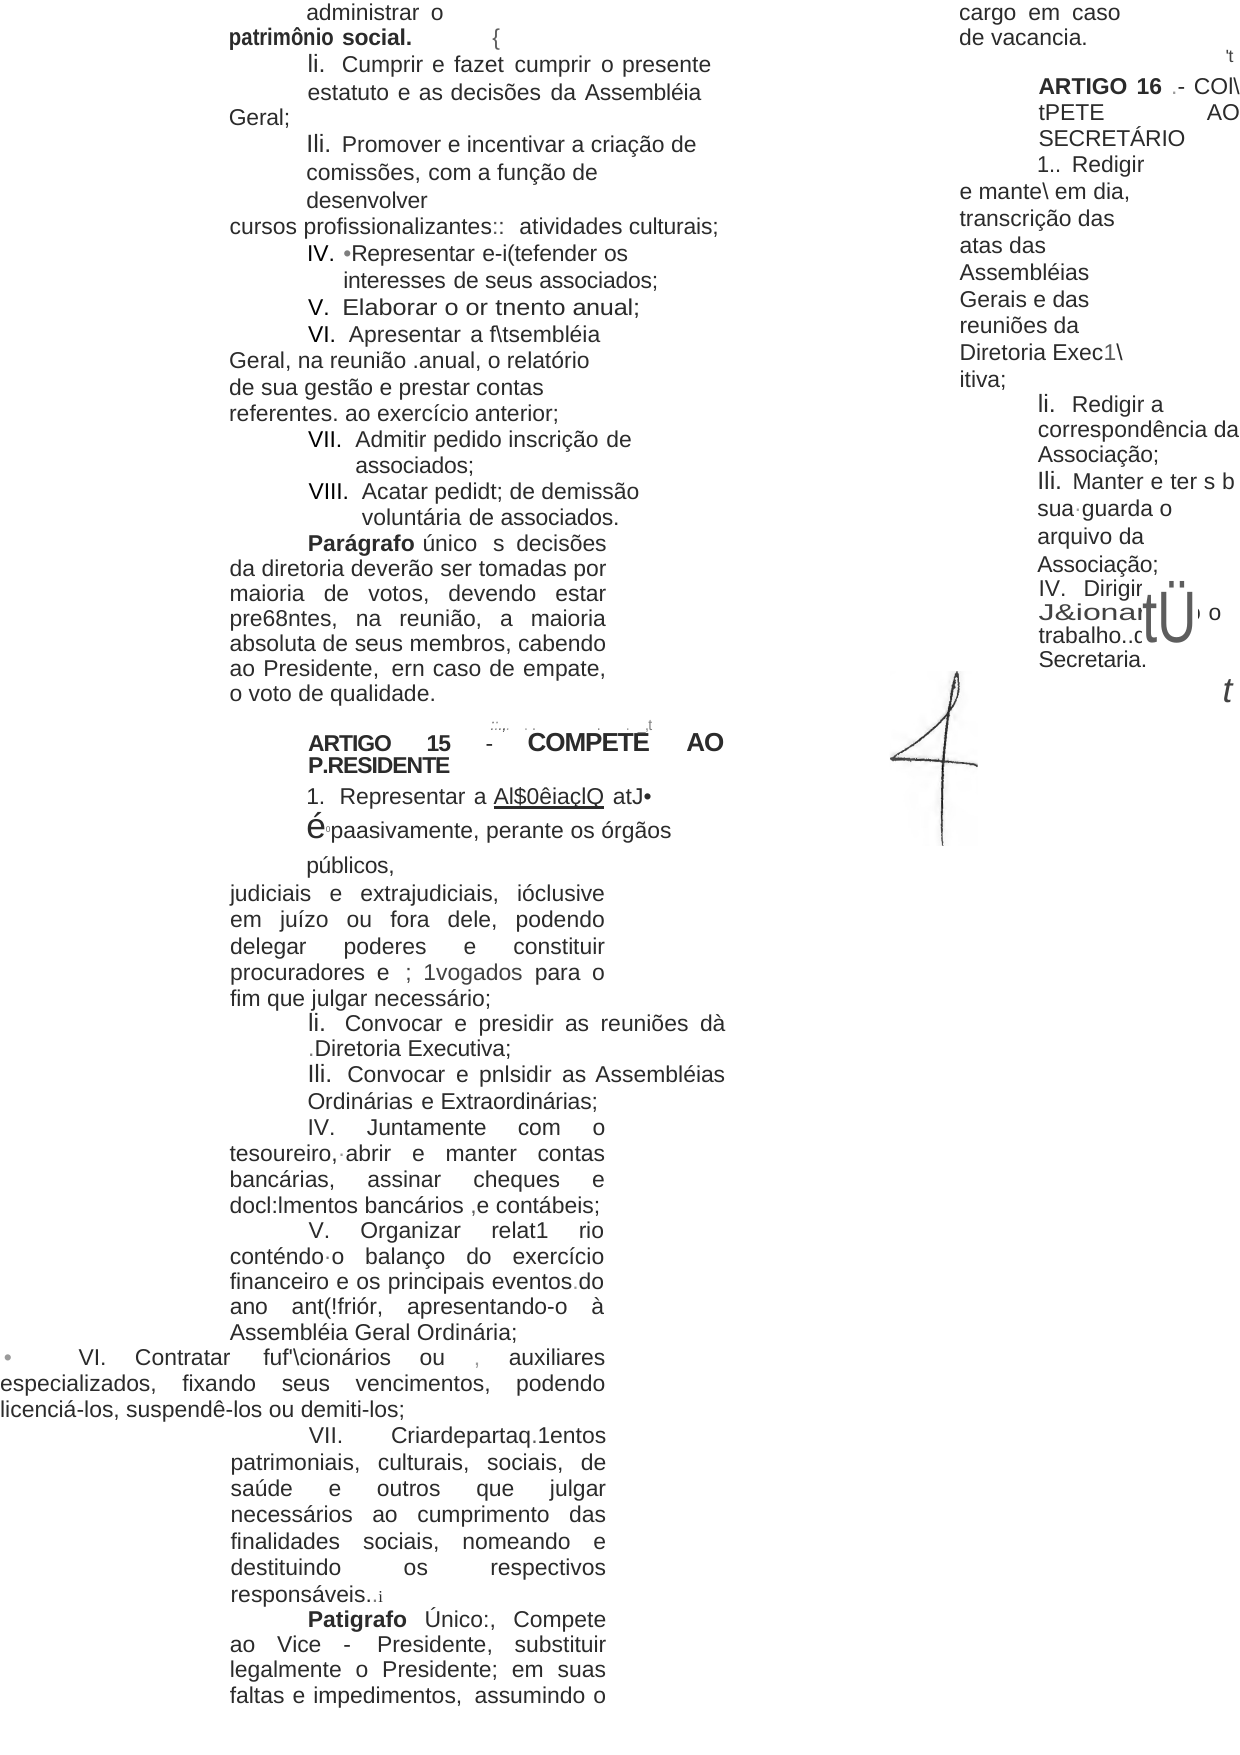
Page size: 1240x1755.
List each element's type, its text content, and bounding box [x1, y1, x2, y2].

text Ili. Manter e ter s b sua·guarda o arquivo da Associação; [1037, 467, 1239, 578]
text V. Organizar relat1 rio conténdo·o balanço do exercício financeiro e os principais eventos.do ano ant(!friór, apresentando-o à Assembléia Geral Ordinária; [229, 1218, 604, 1345]
text 1. Representar a Al$0êiaçlQ atJ• é0paasivamente, perante os órgãos públicos, [306, 777, 725, 880]
text 't [1225, 51, 1239, 66]
text 1.. Redigir e mante\ em dia, transcrição das atas das Assembléias Gerais e das reuniões da Diretoria Exec1\itiva; [959, 151, 1163, 392]
text Ili. Promover e incentivar a criação de comissões, com a função de desenvolver [306, 131, 725, 214]
list VI. Contratar fuf'\cionários ou , auxiliares especializados, fixando seus vencimentos, podendo licenciá-los, suspendê-los ou demiti-los; [0, 1345, 605, 1422]
text Patigrafo Único:, Compete ao Vice - Presidente, substituir legalmente o Presidente; em suas faltas e impedimentos, assumindo o [229, 1607, 606, 1708]
text Parágrafo único s decisões da diretoria deverão ser tomadas por maioria de votos, devendo estar pre68ntes, na reunião, a maioria absoluta de seus membros, cabendo ao Presidente, ern caso de empate, o voto de qualidade. [229, 531, 606, 707]
text Ili. Convocar e pnlsidir as Assembléias Ordinárias e Extraordinárias; [307, 1061, 725, 1115]
text li. Cumprir e fazet cumprir o presente estatuto e as decisões da Assembléia [307, 51, 725, 106]
text administrar o [306, 0, 725, 25]
text Geral; [229, 106, 725, 131]
text ARTIGO 15 - COMPETE AO P.RESIDENTE [308, 734, 725, 777]
text judiciais e extrajudiciais, ióclusive em juízo ou fora dele, podendo delegar poderes e constituir procuradores e ; 1vogados para o fim que julgar necessário; [230, 880, 605, 1012]
text cargo em caso de vacancia. [959, 0, 1120, 51]
list Apresentar a f\tsembléia Geral, na reunião .anual, o relatório de sua gestão e prestar contas referentes. ao exercício anterior; [229, 321, 606, 427]
list •Representar e-i(tefender os interesses de seus associados; [307, 240, 725, 293]
text tÜ [1142, 578, 1198, 659]
text ARTIGO 16 .- COl\tPETE AO SECRETÁRIO [1038, 74, 1239, 151]
text ::.,. . . . . _,t [490, 718, 725, 734]
list Admitir pedido inscrição de associados; [308, 427, 725, 479]
text IV. Juntamente com o tesoureiro,·abrir e manter contas bancárias, assinar cheques e docl:lmentos bancários ,e contábeis; [229, 1115, 605, 1218]
text IV. Dirigir e J&ionar todo o trabalho..da Secretaria. [1038, 578, 1239, 672]
text li. Redigir a correspondência da Associação; [1038, 393, 1239, 467]
text VII. Criardepartaq.1entos patrimoniais, culturais, sociais, de saúde e outros que julgar necessários ao cumprimento das finalidades sociais, nomeando e destituindo os respectivos responsáveis..i [230, 1422, 606, 1607]
list Elaborar o or tnento anual; [308, 294, 725, 320]
text cursos profissionalizantes:: atividades culturais; [229, 214, 725, 239]
list Acatar pedidt; de demissão voluntária de associados. [308, 479, 725, 531]
text t [1222, 672, 1239, 709]
text patrimônio social. { [229, 25, 725, 51]
text li. Convocar e presidir as reuniões dà .Diretoria Executiva; [308, 1012, 725, 1061]
